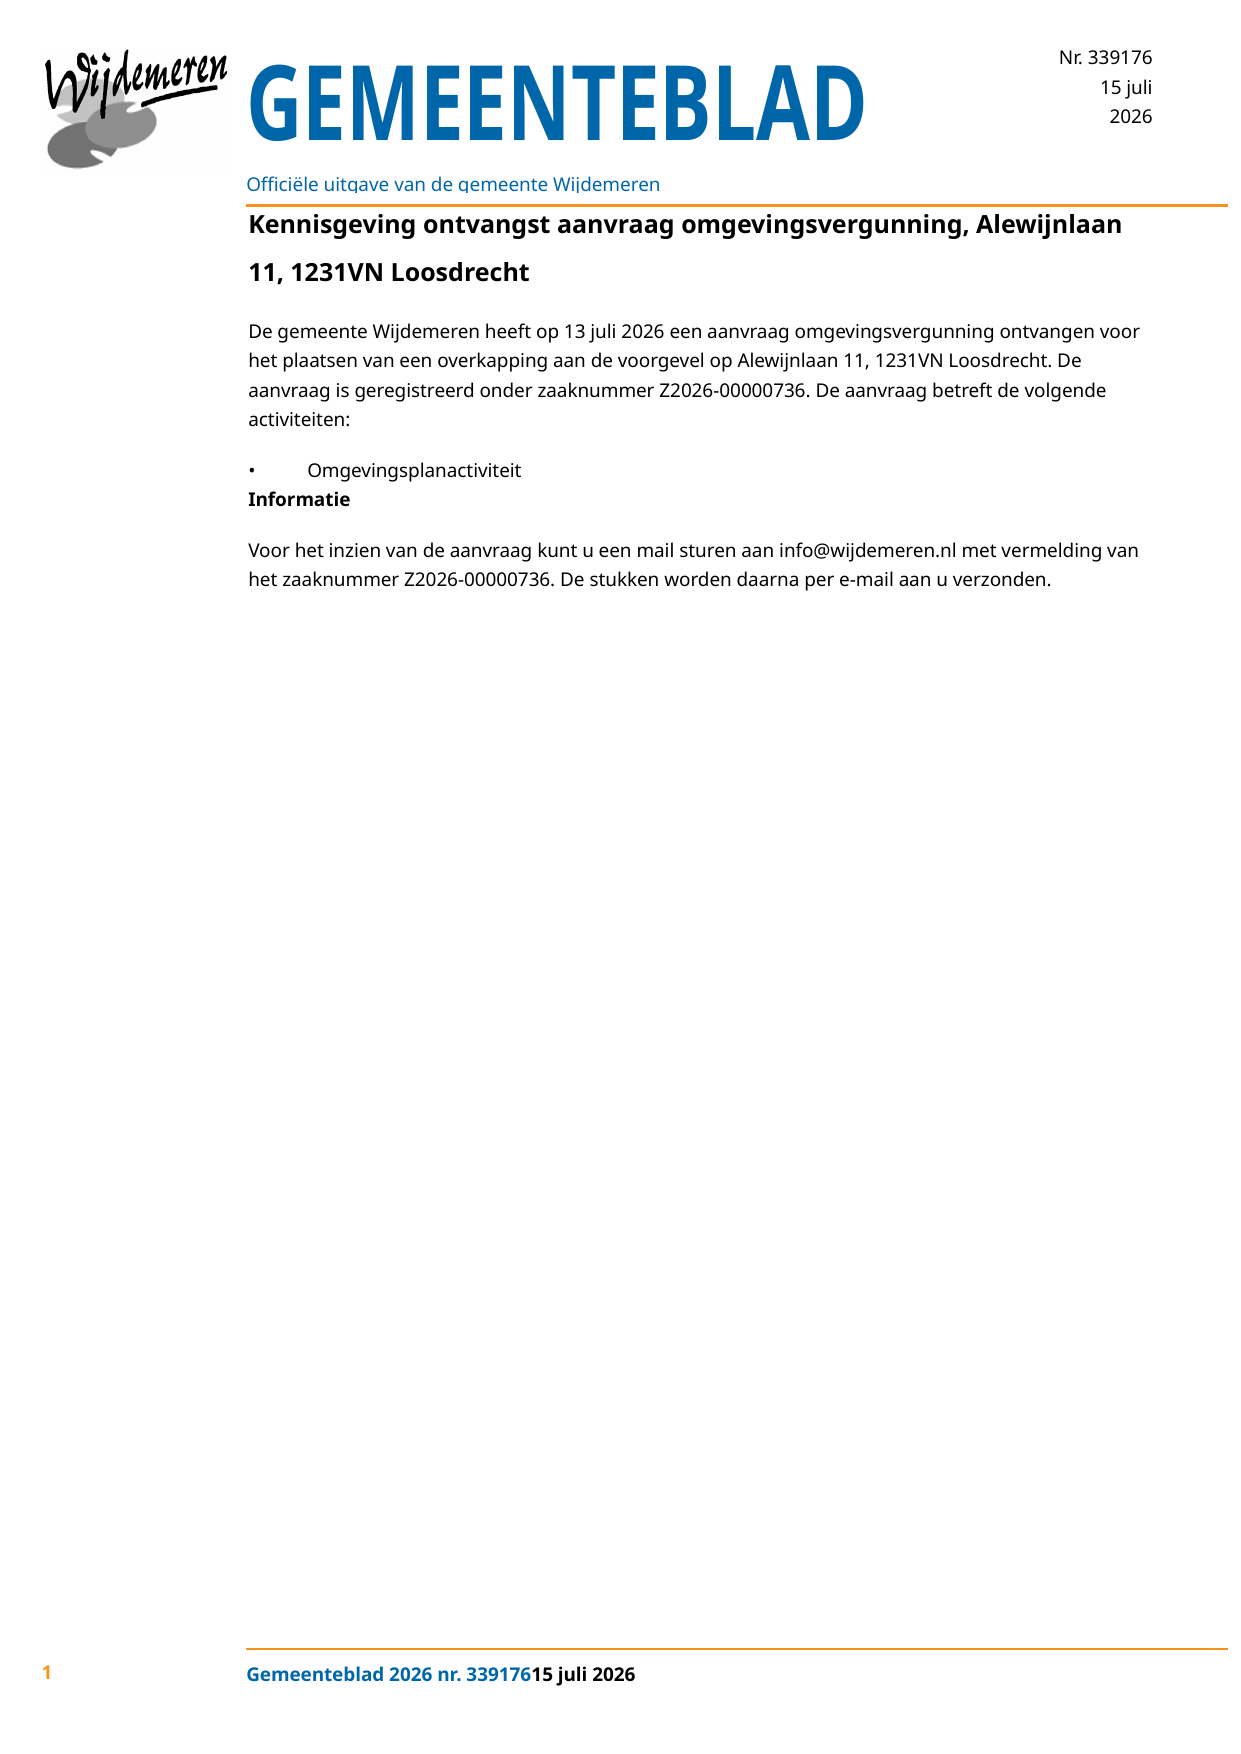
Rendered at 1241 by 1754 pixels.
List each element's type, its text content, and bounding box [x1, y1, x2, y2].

text Informatie [248, 487, 1152, 512]
text De gemeente Wijdemeren heeft op 13 juli 2026 een aanvraag omgevingsvergunning ontvangen voor het plaatsen van een overkapping aan de voorgevel op Alewijnlaan 11, 1231VN Loosdrecht. De aanvraag is geregistreerd onder zaaknummer Z2026-00000736. De aanvraag betreft de volgende activiteiten: [248, 318, 1152, 432]
list Omgevingsplanactiviteit [248, 457, 1152, 483]
picture [41, 47, 231, 172]
text Kennisgeving ontvangst aanvraag omgevingsvergunning, Alewijnlaan 11, 1231VN Loosdrecht [248, 207, 1152, 288]
text Voor het inzien van de aanvraag kunt u een mail sturen aan info@wijdemeren.nl met vermelding van het zaaknummer Z2026-00000736. De stukken worden daarna per e-mail aan u verzonden. [248, 537, 1152, 592]
